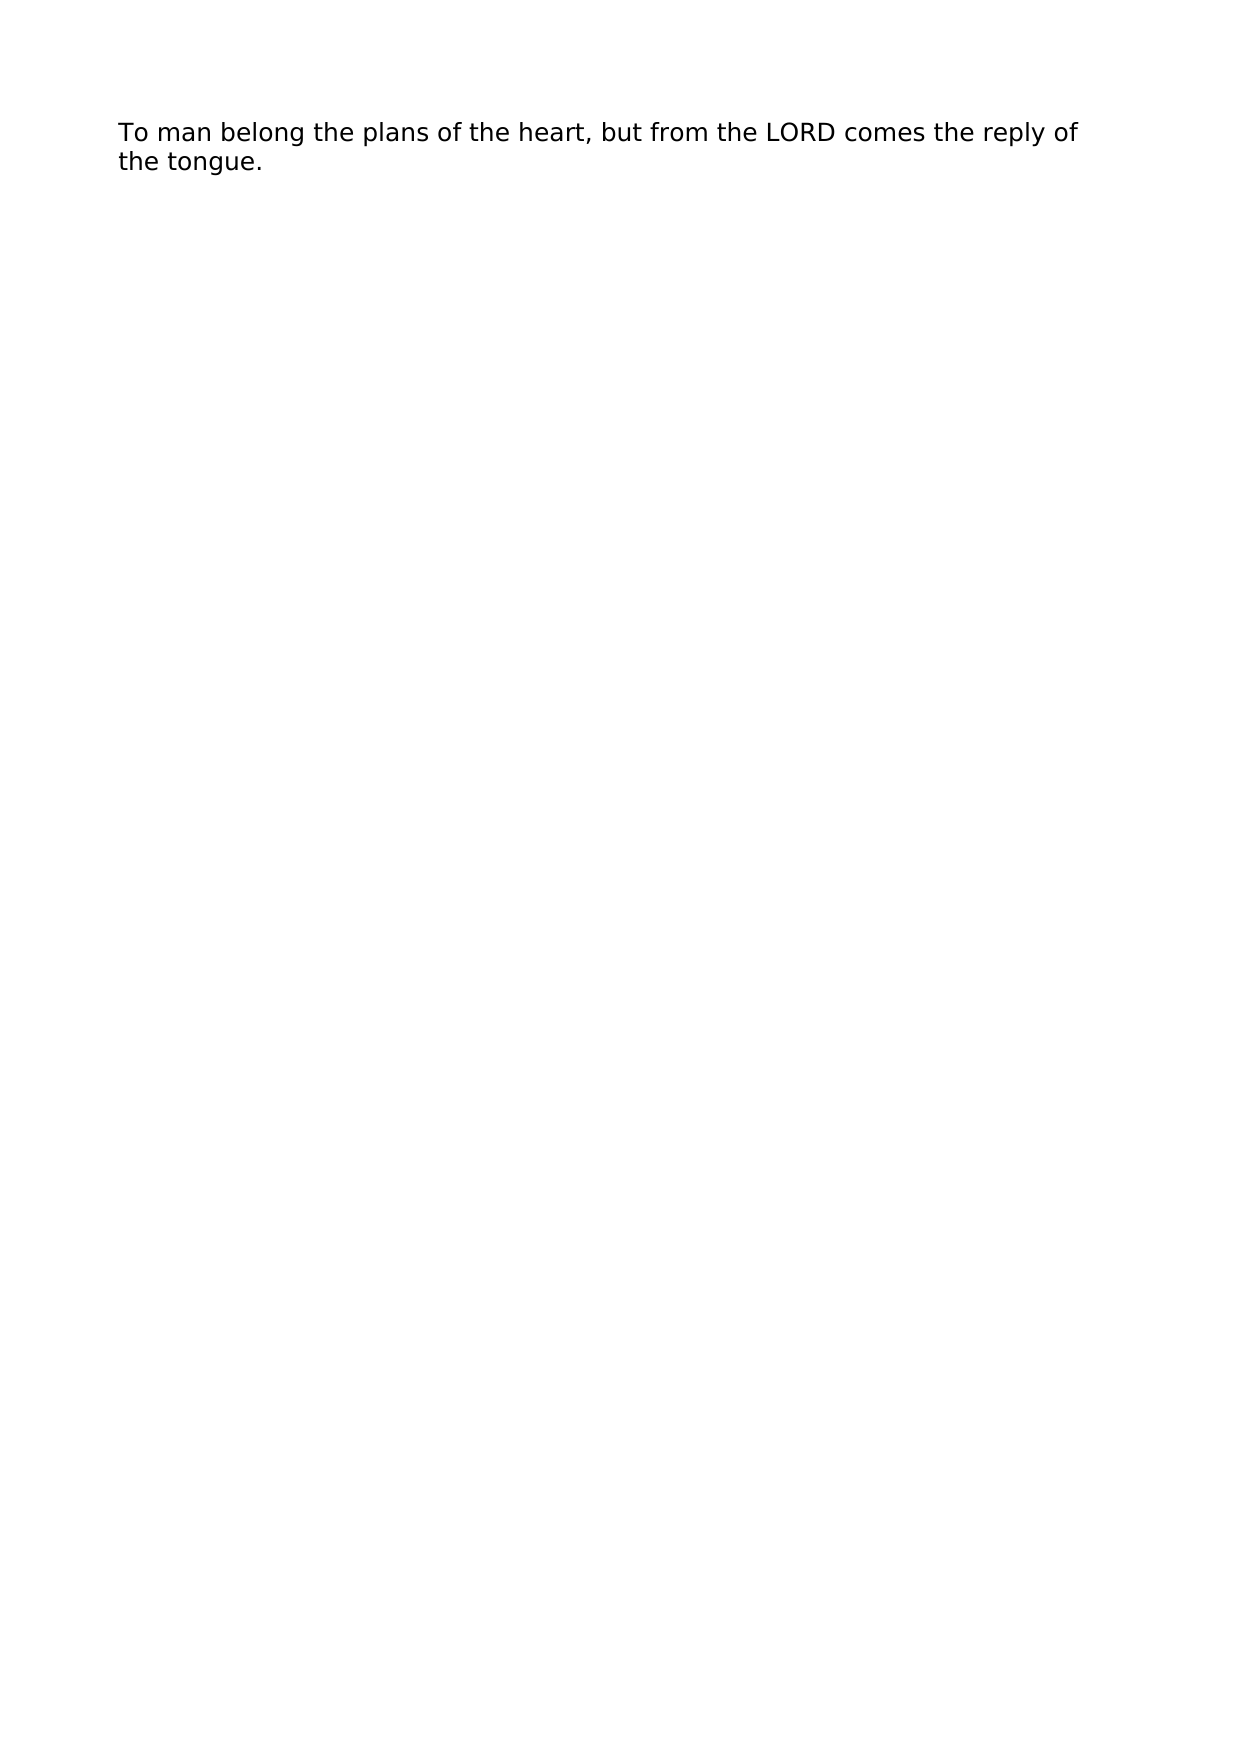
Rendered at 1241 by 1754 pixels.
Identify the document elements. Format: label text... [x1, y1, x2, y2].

text To man belong the plans of the heart, but from the LORD comes the reply of the tongue. [118, 118, 1122, 176]
